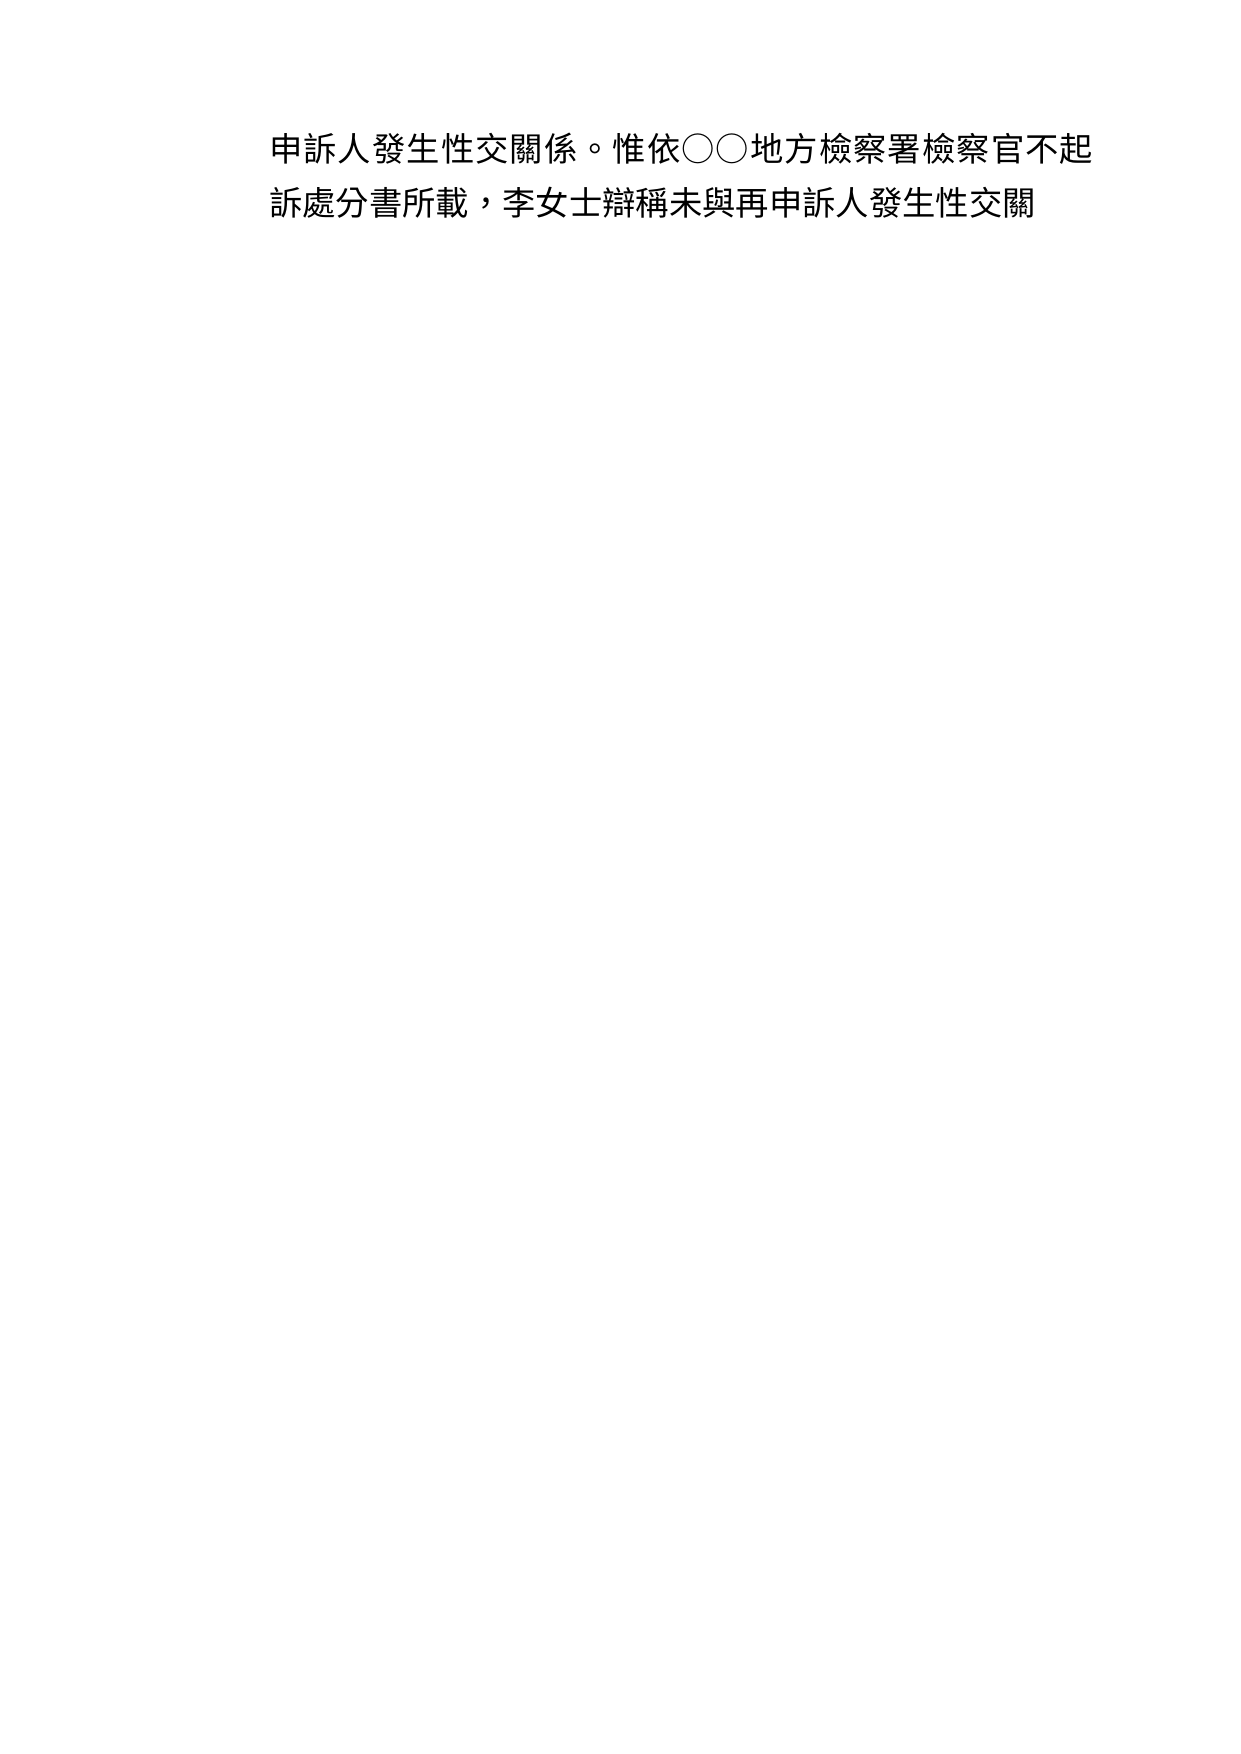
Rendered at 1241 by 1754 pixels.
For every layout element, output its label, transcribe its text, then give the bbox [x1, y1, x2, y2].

list 申訴人發生性交關係。惟依○○地方檢察署檢察官不起訴處分書所載，李女士辯稱未與再申訴人發生性交關 [236, 123, 1094, 224]
